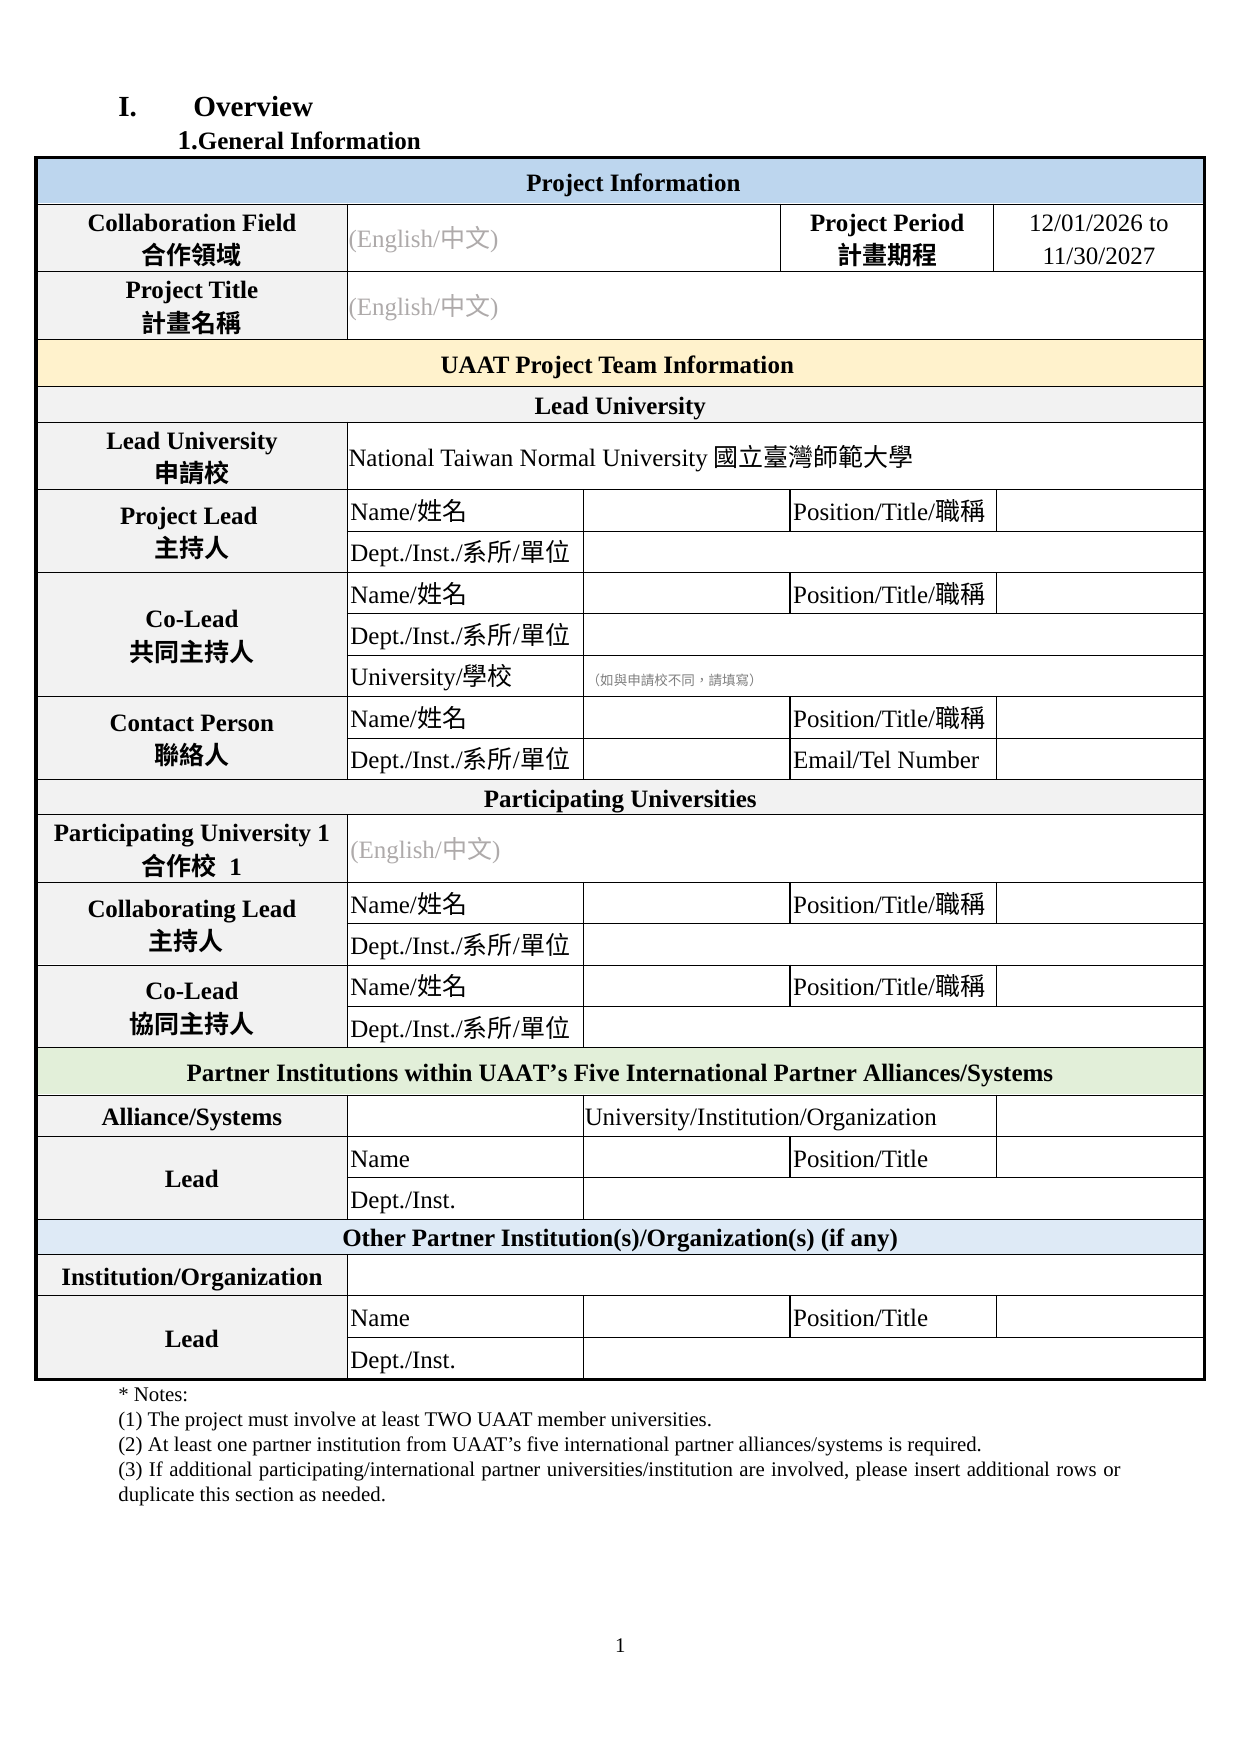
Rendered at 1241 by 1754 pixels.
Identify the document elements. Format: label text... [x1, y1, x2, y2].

table_cell Project Period 計畫期程 [781, 205, 993, 271]
table_cell （如與申請校不同，請填寫） [584, 656, 1203, 696]
table_cell Name/姓名 [348, 573, 583, 613]
table_cell Project Title 計畫名稱 [38, 272, 347, 339]
table_cell Partner Institutions within UAAT’s Five International Partner Alliances/Systems [38, 1048, 1203, 1094]
table_cell Lead University [38, 387, 1203, 422]
list General Information [148, 123, 1122, 156]
table_cell University/Institution/Organization [584, 1096, 996, 1136]
table_cell Position/Title/職稱 [791, 490, 996, 531]
table_cell Dept./Inst./系所/單位 [348, 924, 583, 964]
table_cell [584, 1338, 1203, 1378]
table_cell [997, 1137, 1203, 1177]
table_cell Institution/Organization [38, 1255, 347, 1295]
table_cell Lead University 申請校 [38, 423, 347, 489]
table_cell [584, 490, 789, 531]
table_cell Collaboration Field 合作領域 [38, 205, 347, 271]
table_cell Position/Title/職稱 [791, 697, 996, 737]
table_cell Dept./Inst./系所/單位 [348, 614, 583, 655]
list Overview [118, 89, 1122, 123]
table_cell Co-Lead 協同主持人 [38, 966, 347, 1047]
text (2) At least one partner institution from UAAT’s five international partner alliances/systems is required. [118, 1431, 1122, 1456]
table_cell [584, 614, 1203, 655]
table_cell [584, 697, 789, 737]
text * Notes: [118, 1381, 1122, 1406]
table_cell UAAT Project Team Information [38, 340, 1203, 386]
table_cell [584, 532, 1203, 572]
table_cell [997, 1296, 1203, 1337]
table_cell Other Partner Institution(s)/Organization(s) (if any) [38, 1220, 1203, 1254]
table_cell Dept./Inst./系所/單位 [348, 532, 583, 572]
table_cell [584, 1137, 789, 1177]
table_cell Dept./Inst./系所/單位 [348, 1007, 583, 1047]
table_cell Position/Title/職稱 [791, 966, 996, 1006]
table_cell Name/姓名 [348, 697, 583, 737]
table_cell Dept./Inst. [348, 1178, 583, 1219]
table_cell (English/中文) [348, 815, 1203, 882]
table_cell Position/Title [791, 1137, 996, 1177]
table_cell [584, 924, 1203, 964]
table_cell Alliance/Systems [38, 1096, 347, 1136]
table_cell [997, 966, 1203, 1006]
table_cell National Taiwan Normal University國立臺灣師範大學 [348, 423, 1203, 489]
table_cell (English/中文) [348, 272, 1203, 339]
table_cell Position/Title [791, 1296, 996, 1337]
table_cell 12/01/2026 to 11/30/2027 [994, 205, 1203, 271]
table_cell (English/中文) [348, 205, 780, 271]
table_cell [584, 883, 789, 923]
table_cell Collaborating Lead 主持人 [38, 883, 347, 964]
text (1) The project must involve at least TWO UAAT member universities. [118, 1406, 1122, 1431]
table_cell [997, 883, 1203, 923]
table_cell Contact Person 聯絡人 [38, 697, 347, 779]
table_cell Name [348, 1296, 583, 1337]
table_cell Dept./Inst. [348, 1338, 583, 1378]
table_cell [997, 739, 1203, 779]
table_cell [997, 697, 1203, 737]
table_cell Name/姓名 [348, 966, 583, 1006]
table_cell [584, 1296, 789, 1337]
table_cell Name/姓名 [348, 883, 583, 923]
table_cell Lead [38, 1296, 347, 1378]
table_cell Name [348, 1137, 583, 1177]
table_cell Participating University 1 合作校 1 [38, 815, 347, 882]
table_cell [584, 573, 789, 613]
table_cell Position/Title/職稱 [791, 883, 996, 923]
table_cell [348, 1096, 583, 1136]
table_cell [584, 1007, 1203, 1047]
table_cell [584, 966, 789, 1006]
table_cell Position/Title/職稱 [791, 573, 996, 613]
table_cell [584, 1178, 1203, 1219]
table_cell [997, 573, 1203, 613]
table_header Project Information [38, 159, 1203, 203]
table_cell Name/姓名 [348, 490, 583, 531]
table_cell [997, 490, 1203, 531]
table_cell [584, 739, 789, 779]
table_cell Co-Lead 共同主持人 [38, 573, 347, 696]
table_cell University/學校 [348, 656, 583, 696]
table_cell [997, 1096, 1203, 1136]
table_cell Lead [38, 1137, 347, 1219]
text (3) If additional participating/international partner universities/institution are involved, please insert additional rows or duplicate this section as needed. [118, 1456, 1122, 1506]
table_cell Participating Universities [38, 780, 1203, 814]
table_cell [348, 1255, 1203, 1295]
table_cell Email/Tel Number [791, 739, 996, 779]
table_cell Project Lead 主持人 [38, 490, 347, 572]
table_cell Dept./Inst./系所/單位 [348, 739, 583, 779]
